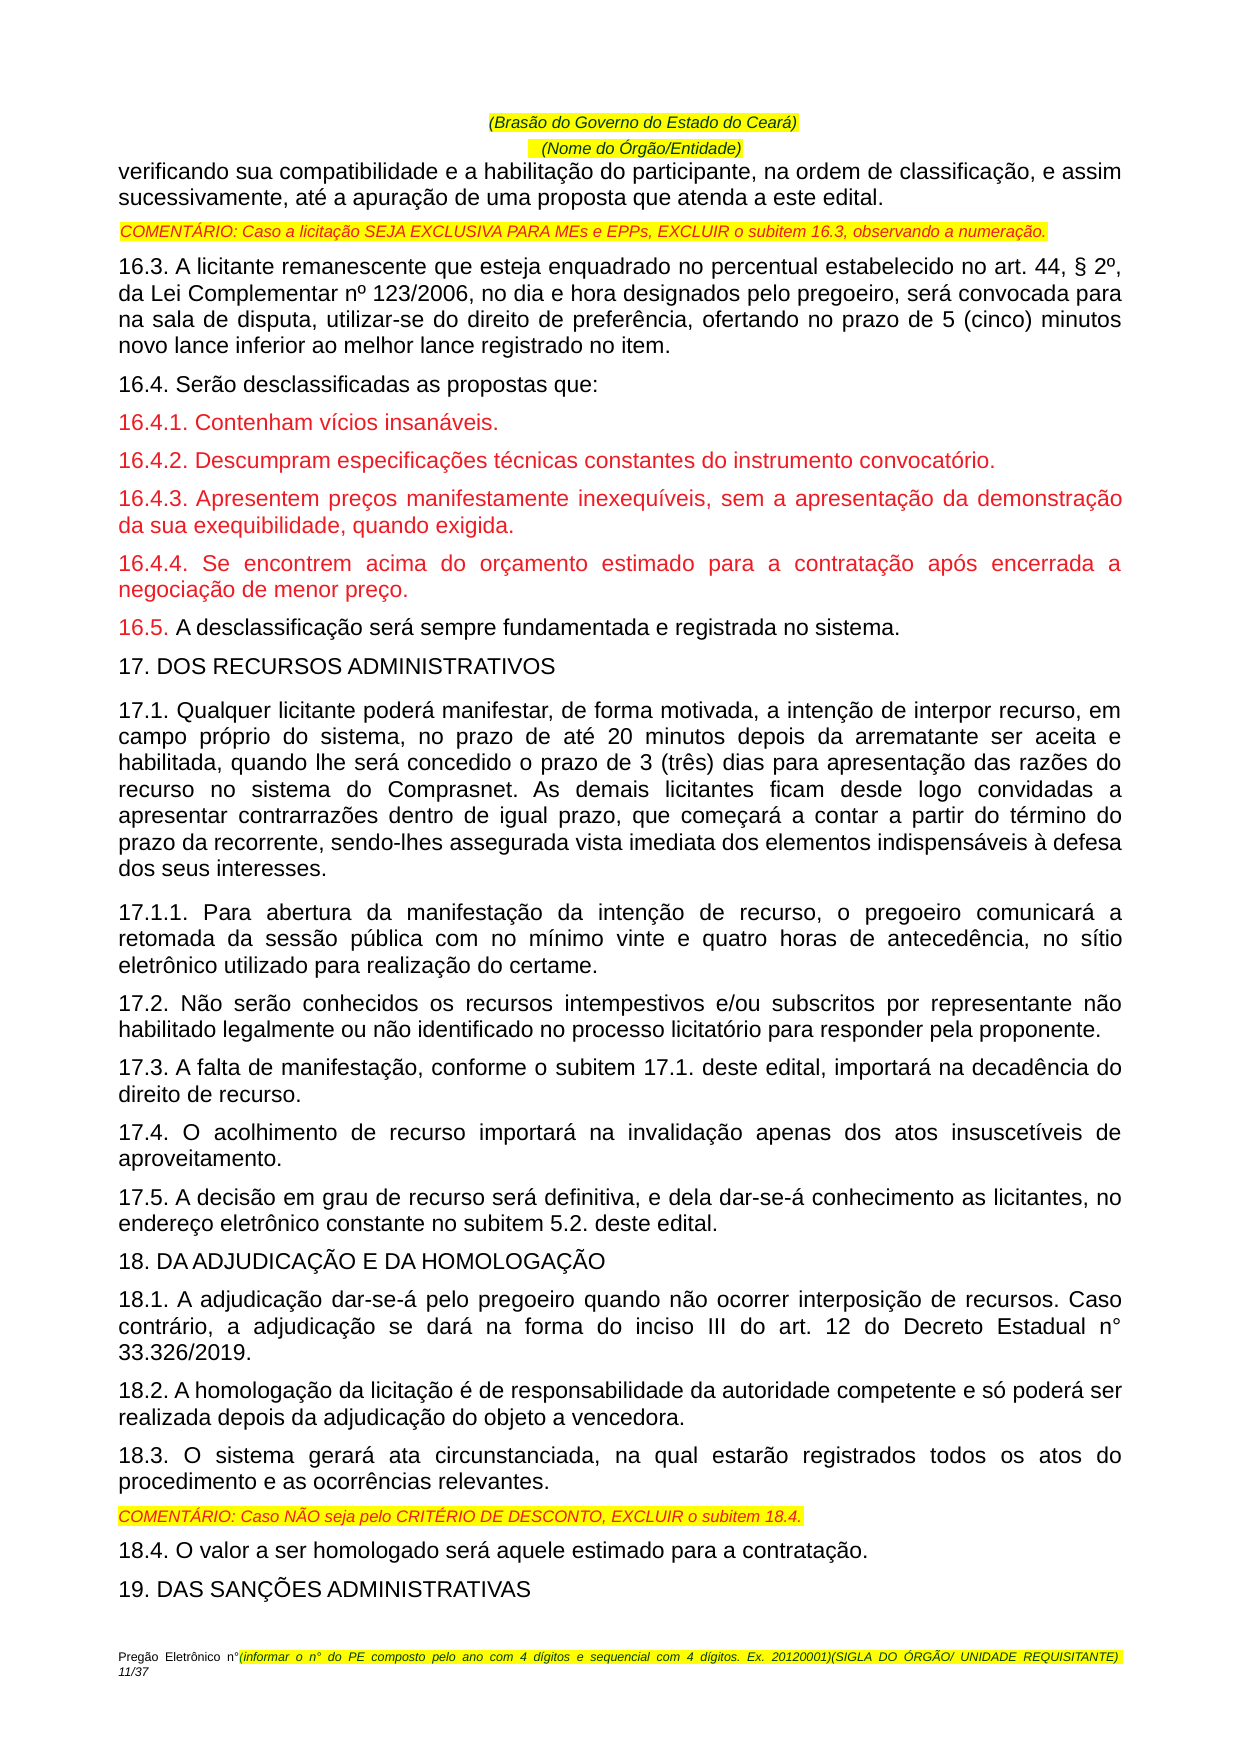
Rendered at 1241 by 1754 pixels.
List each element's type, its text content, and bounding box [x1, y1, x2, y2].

text 18.4. O valor a ser homologado será aquele estimado para a contratação. [118, 1537, 1123, 1564]
text 16.3. A licitante remanescente que esteja enquadrado no percentual estabelecido no art. 44, § 2º, da Lei Complementar nº 123/2006, no dia e hora designados pelo pregoeiro, será convocada para na sala de disputa, utilizar-se do direito de preferência, ofertando no prazo de 5 (cinco) minutos novo lance inferior ao melhor lance registrado no item. [118, 253, 1123, 359]
text COMENTÁRIO: Caso a licitação SEJA EXCLUSIVA PARA MEs e EPPs, EXCLUIR o subitem 16.3, observando a numeração. [120, 222, 1123, 241]
text 18.2. A homologação da licitação é de responsabilidade da autoridade competente e só poderá ser realizada depois da adjudicação do objeto a vencedora. [118, 1377, 1123, 1430]
text 16.4.3. Apresentem preços manifestamente inexequíveis, sem a apresentação da demonstração da sua exequibilidade, quando exigida. [118, 485, 1123, 538]
text 16.4. Serão desclassificadas as propostas que: [118, 371, 1123, 397]
text 16.4.1. Contenham vícios insanáveis. [118, 409, 1123, 435]
text 18.1. A adjudicação dar-se-á pelo pregoeiro quando não ocorrer interposição de recursos. Caso contrário, a adjudicação se dará na forma do inciso III do art. 12 do Decreto Estadual n° 33.326/2019. [118, 1286, 1123, 1365]
text COMENTÁRIO: Caso NÃO seja pelo CRITÉRIO DE DESCONTO, EXCLUIR o subitem 18.4. [118, 1506, 1123, 1526]
text 17.4. O acolhimento de recurso importará na invalidação apenas dos atos insuscetíveis de aproveitamento. [118, 1119, 1123, 1172]
text 19. DAS SANÇÕES ADMINISTRATIVAS [118, 1576, 1123, 1602]
text verificando sua compatibilidade e a habilitação do participante, na ordem de classificação, e assim sucessivamente, até a apuração de uma proposta que atenda a este edital. [118, 158, 1123, 210]
text 16.4.2. Descumpram especificações técnicas constantes do instrumento convocatório. [118, 447, 1123, 473]
text 17.3. A falta de manifestação, conforme o subitem 17.1. deste edital, importará na decadência do direito de recurso. [118, 1054, 1123, 1107]
text 16.4.4. Se encontrem acima do orçamento estimado para a contratação após encerrada a negociação de menor preço. [118, 550, 1123, 602]
text 17.1.1. Para abertura da manifestação da intenção de recurso, o pregoeiro comunicará a retomada da sessão pública com no mínimo vinte e quatro horas de antecedência, no sítio eletrônico utilizado para realização do certame. [118, 899, 1123, 978]
text 17.1. Qualquer licitante poderá manifestar, de forma motivada, a intenção de interpor recurso, em campo próprio do sistema, no prazo de até 20 minutos depois da arrematante ser aceita e habilitada, quando lhe será concedido o prazo de 3 (três) dias para apresentação das razões do recurso no sistema do Comprasnet. As demais licitantes ficam desde logo convidadas a apresentar contrarrazões dentro de igual prazo, que começará a contar a partir do término do prazo da recorrente, sendo-lhes assegurada vista imediata dos elementos indispensáveis à defesa dos seus interesses. [118, 697, 1123, 881]
text 17. DOS RECURSOS ADMINISTRATIVOS [118, 653, 1123, 679]
text 16.5. A desclassificação será sempre fundamentada e registrada no sistema. [118, 614, 1123, 641]
text 17.5. A decisão em grau de recurso será definitiva, e dela dar-se-á conhecimento as licitantes, no endereço eletrônico constante no subitem 5.2. deste edital. [118, 1183, 1123, 1236]
text 18.3. O sistema gerará ata circunstanciada, na qual estarão registrados todos os atos do procedimento e as ocorrências relevantes. [118, 1442, 1123, 1494]
text 18. DA ADJUDICAÇÃO E DA HOMOLOGAÇÃO [118, 1248, 1123, 1274]
text 17.2. Não serão conhecidos os recursos intempestivos e/ou subscritos por representante não habilitado legalmente ou não identificado no processo licitatório para responder pela proponente. [118, 990, 1123, 1042]
